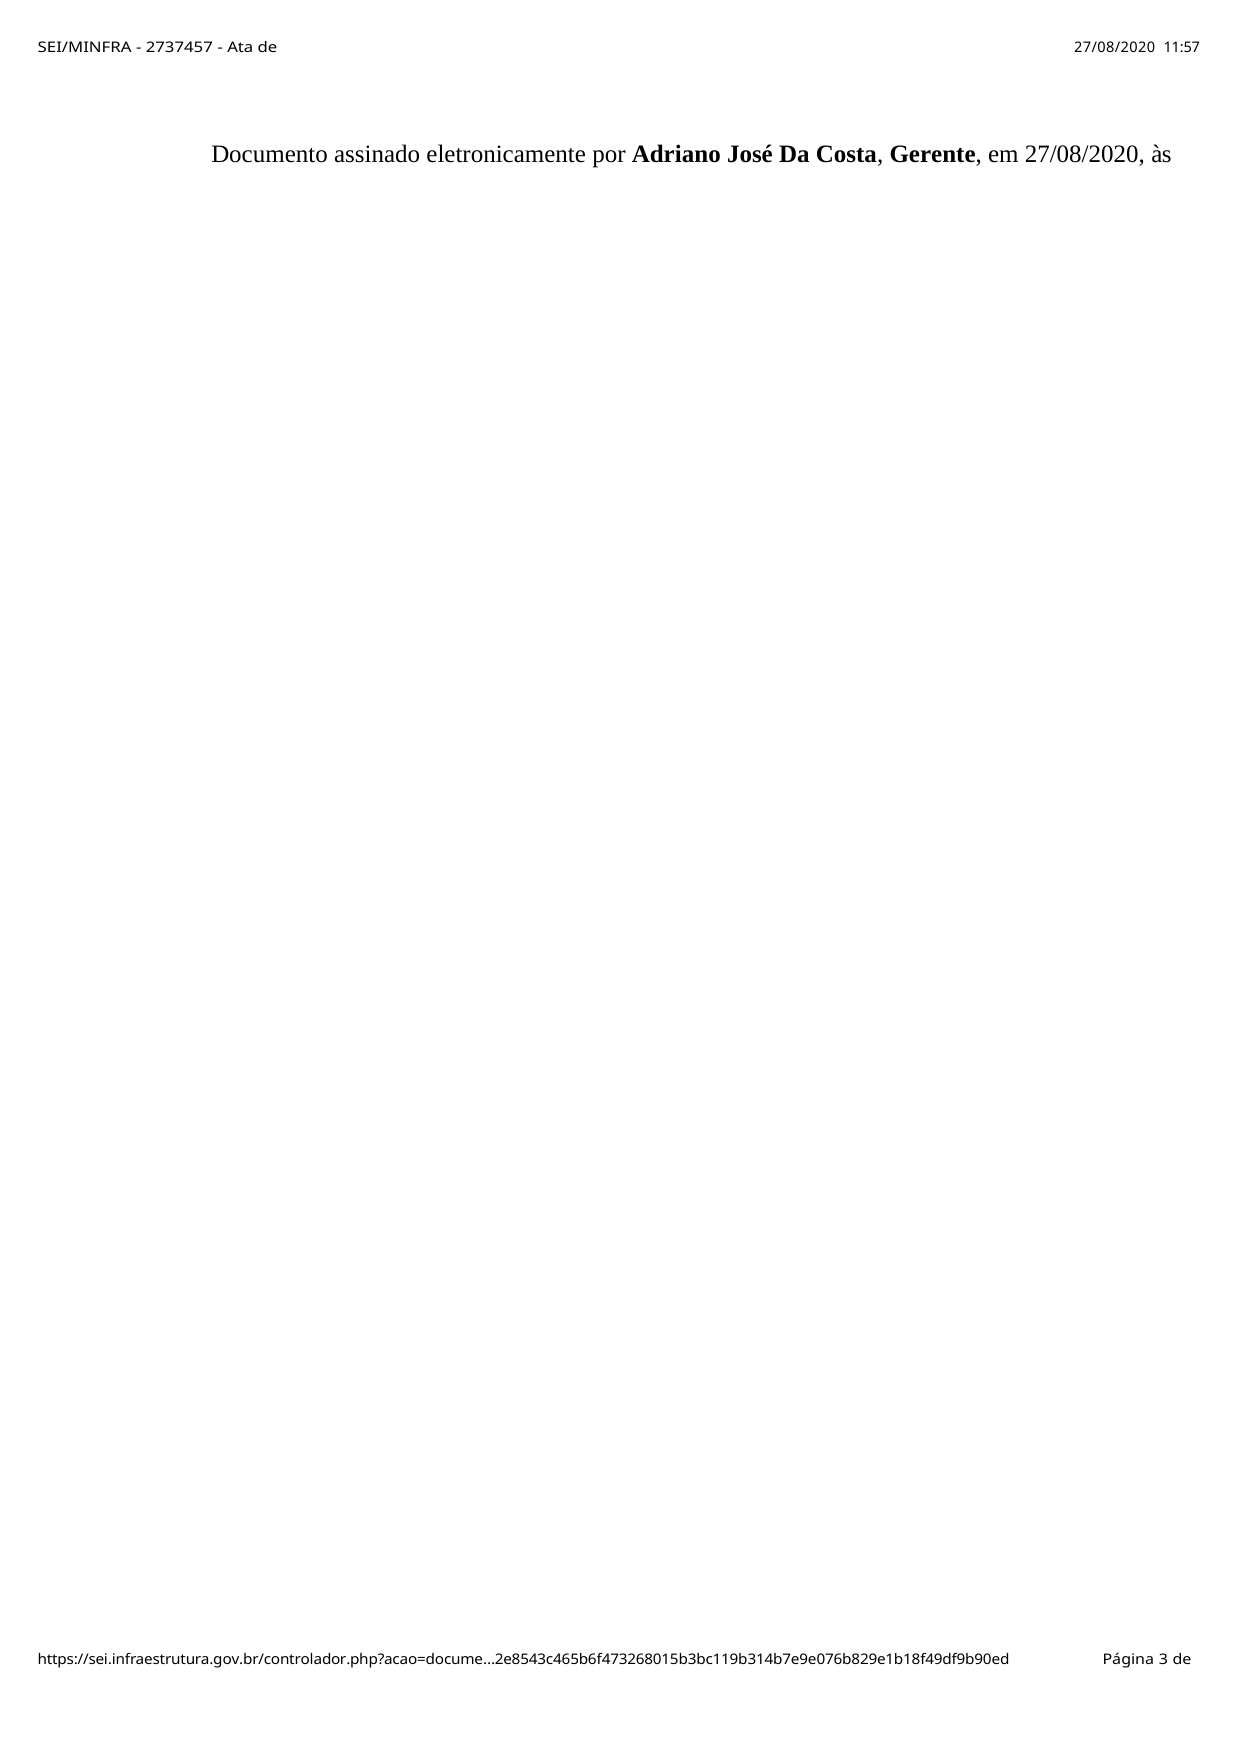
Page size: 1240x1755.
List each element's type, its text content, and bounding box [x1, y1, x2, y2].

text Documento assinado eletronicamente por Adriano José Da Costa, Gerente, em 27/08/2020, às [211, 139, 1200, 168]
